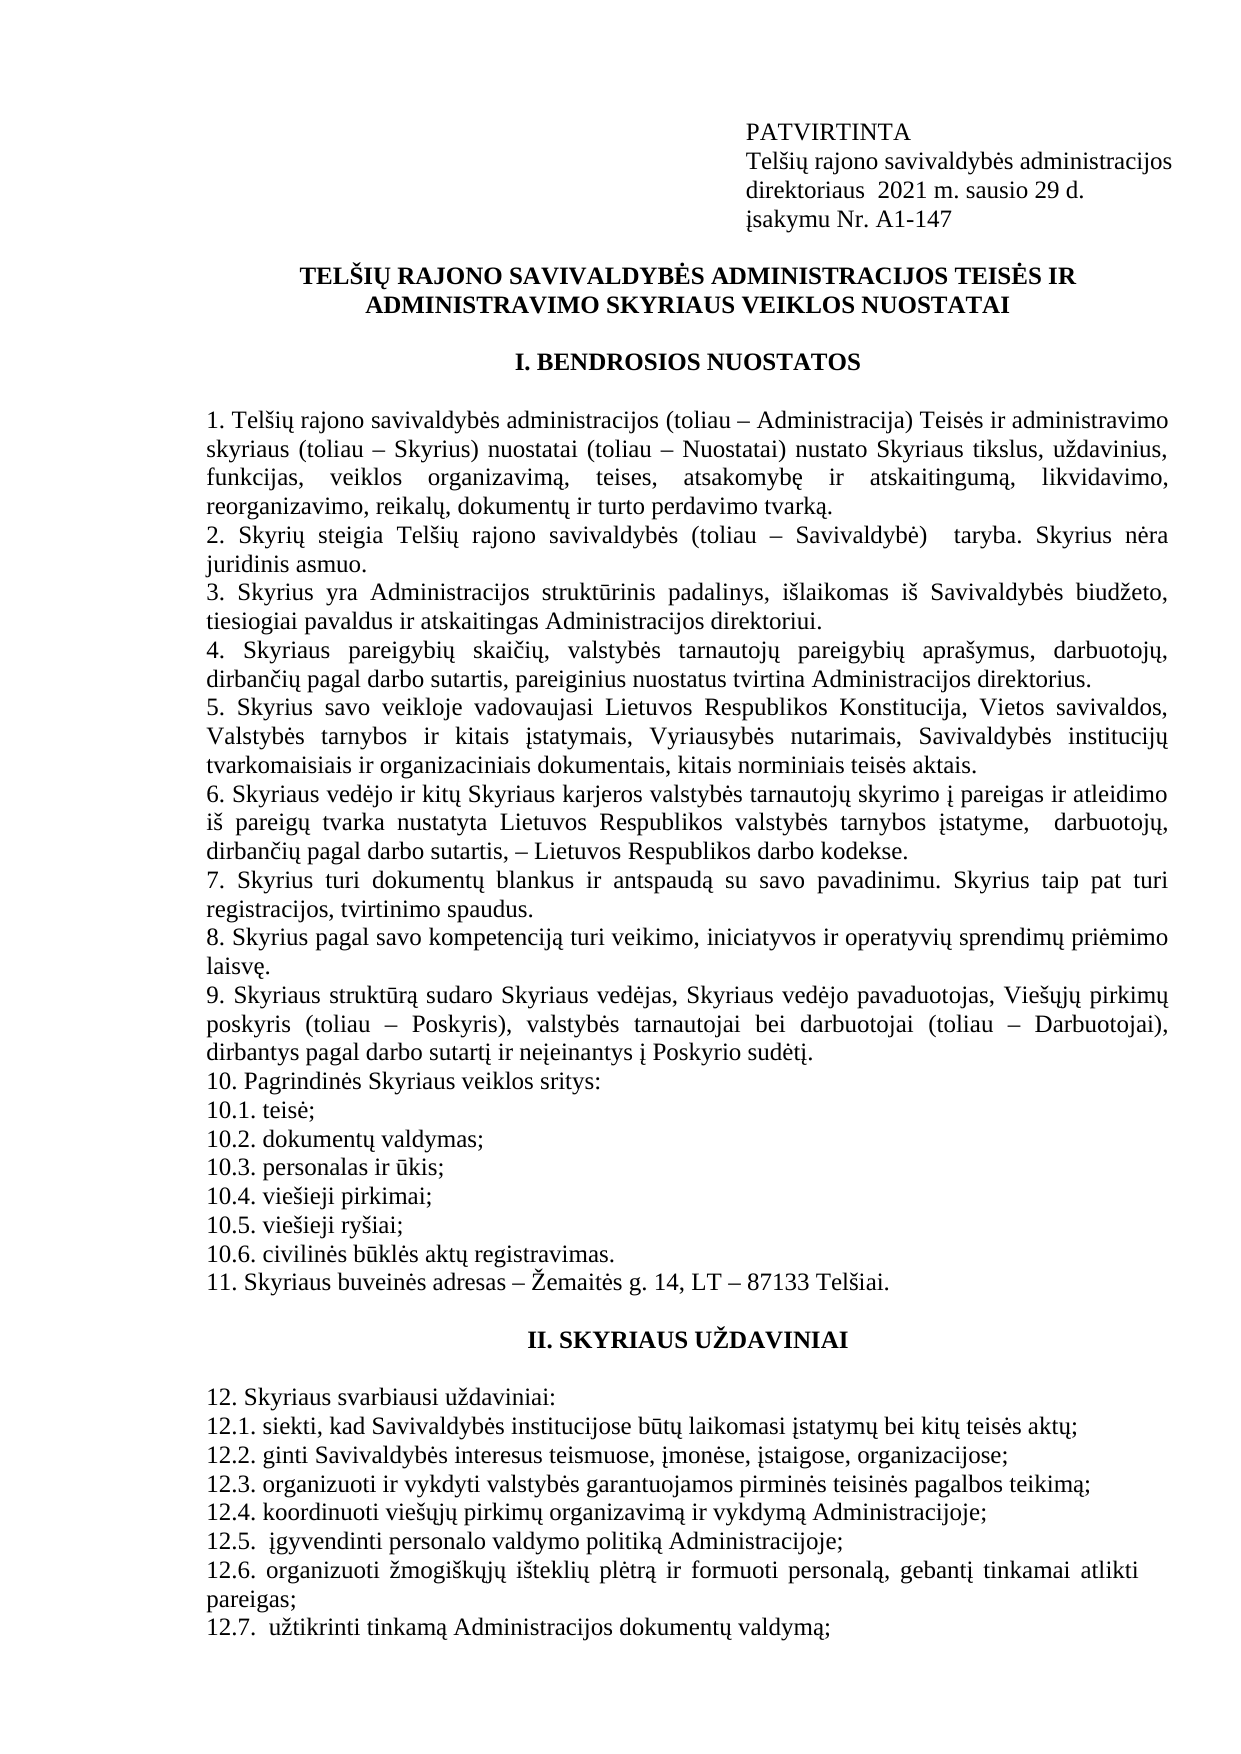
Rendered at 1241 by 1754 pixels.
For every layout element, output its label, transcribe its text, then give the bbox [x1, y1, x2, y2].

text 7. Skyrius turi dokumentų blankus ir antspaudą su savo pavadinimu. Skyrius taip pat turi registracijos, tvirtinimo spaudus. [206, 865, 1169, 922]
text 12.7. užtikrinti tinkamą Administracijos dokumentų valdymą; [206, 1612, 1140, 1641]
text 12.1. siekti, kad Savivaldybės institucijose būtų laikomasi įstatymų bei kitų teisės aktų; [206, 1411, 1140, 1440]
text 8. Skyrius pagal savo kompetenciją turi veikimo, iniciatyvos ir operatyvių sprendimų priėmimo laisvę. [206, 922, 1169, 980]
text 2. Skyrių steigia Telšių rajono savivaldybės (toliau – Savivaldybė) taryba. Skyrius nėra juridinis asmuo. [206, 520, 1169, 577]
text 10.3. personalas ir ūkis; [206, 1152, 1169, 1181]
text 12.5. įgyvendinti personalo valdymo politiką Administracijoje; [206, 1526, 1140, 1555]
text 10.2. dokumentų valdymas; [206, 1124, 1169, 1152]
text TELŠIŲ RAJONO SAVIVALDYBĖS ADMINISTRACIJOS TEISĖS IR ADMINISTRAVIMO SKYRIAUS VEIKLOS NUOSTATAI [206, 261, 1169, 319]
text 12.2. ginti Savivaldybės interesus teismuose, įmonėse, įstaigose, organizacijose; [206, 1440, 1140, 1469]
text 4. Skyriaus pareigybių skaičių, valstybės tarnautojų pareigybių aprašymus, darbuotojų, dirbančių pagal darbo sutartis, pareiginius nuostatus tvirtina Administracijos direktorius. [206, 635, 1169, 692]
text 11. Skyriaus buveinės adresas – Žemaitės g. 14, LT – 87133 Telšiai. [206, 1267, 1169, 1296]
text 9. Skyriaus struktūrą sudaro Skyriaus vedėjas, Skyriaus vedėjo pavaduotojas, Viešųjų pirkimų poskyris (toliau – Poskyris), valstybės tarnautojai bei darbuotojai (toliau – Darbuotojai), dirbantys pagal darbo sutartį ir neįeinantys į Poskyrio sudėtį. [206, 980, 1169, 1066]
text 10.6. civilinės būklės aktų registravimas. [206, 1239, 1169, 1267]
table_header [206, 118, 734, 232]
text II. SKYRIAUS UŽDAVINIAI [206, 1325, 1169, 1354]
text I. BENDROSIOS NUOSTATOS [206, 347, 1169, 376]
text 12.6. organizuoti žmogiškųjų išteklių plėtrą ir formuoti personalą, gebantį tinkamai atlikti pareigas; [206, 1555, 1140, 1612]
table_header PATVIRTINTA Telšių rajono savivaldybės administracijos direktoriaus 2021 m. sausio 29 d. įsakymu Nr. A1-147 [734, 118, 1192, 232]
text 10.5. viešieji ryšiai; [206, 1210, 1169, 1239]
text 1. Telšių rajono savivaldybės administracijos (toliau – Administracija) Teisės ir administravimo skyriaus (toliau – Skyrius) nuostatai (toliau – Nuostatai) nustato Skyriaus tikslus, uždavinius, funkcijas, veiklos organizavimą, teises, atsakomybę ir atskaitingumą, likvidavimo, reorganizavimo, reikalų, dokumentų ir turto perdavimo tvarką. [206, 405, 1169, 520]
text 3. Skyrius yra Administracijos struktūrinis padalinys, išlaikomas iš Savivaldybės biudžeto, tiesiogiai pavaldus ir atskaitingas Administracijos direktoriui. [206, 577, 1169, 635]
text 10. Pagrindinės Skyriaus veiklos sritys: [206, 1066, 1169, 1095]
text 12.4. koordinuoti viešųjų pirkimų organizavimą ir vykdymą Administracijoje; [206, 1497, 1140, 1526]
text 10.1. teisė; [206, 1095, 1169, 1124]
text 6. Skyriaus vedėjo ir kitų Skyriaus karjeros valstybės tarnautojų skyrimo į pareigas ir atleidimo iš pareigų tvarka nustatyta Lietuvos Respublikos valstybės tarnybos įstatyme, darbuotojų, dirbančių pagal darbo sutartis, – Lietuvos Respublikos darbo kodekse. [206, 779, 1169, 865]
text 12. Skyriaus svarbiausi uždaviniai: [206, 1382, 1169, 1411]
text 12.3. organizuoti ir vykdyti valstybės garantuojamos pirminės teisinės pagalbos teikimą; [206, 1469, 1140, 1497]
text 5. Skyrius savo veikloje vadovaujasi Lietuvos Respublikos Konstitucija, Vietos savivaldos, Valstybės tarnybos ir kitais įstatymais, Vyriausybės nutarimais, Savivaldybės institucijų tvarkomaisiais ir organizaciniais dokumentais, kitais norminiais teisės aktais. [206, 692, 1169, 779]
text 10.4. viešieji pirkimai; [206, 1181, 1169, 1210]
